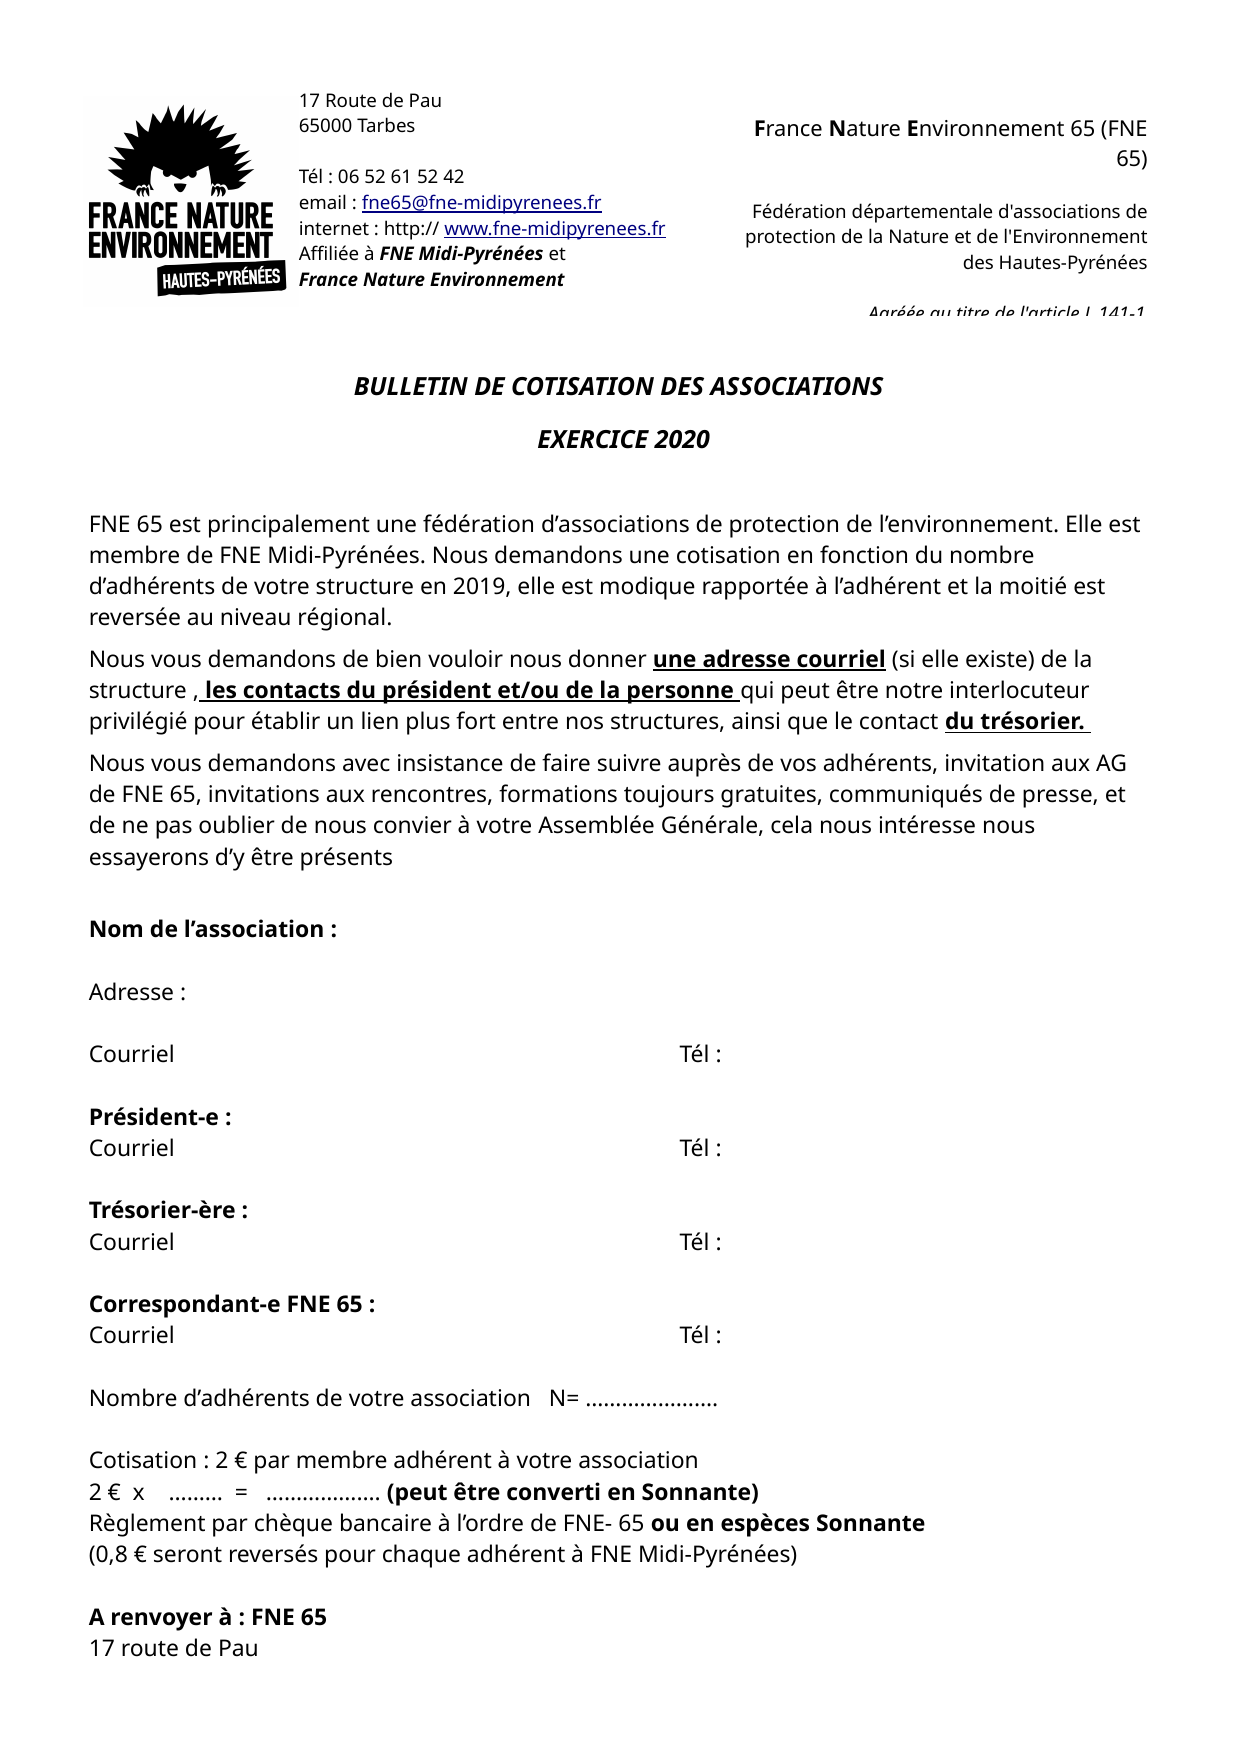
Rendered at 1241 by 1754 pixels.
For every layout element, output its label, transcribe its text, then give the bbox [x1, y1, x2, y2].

text FNE 65 est principalement une fédération d’associations de protection de l’environnement. Elle est membre de FNE Midi-Pyrénées. Nous demandons une cotisation en fonction du nombre d’adhérents de votre structure en 2019, elle est modique rapportée à l’adhérent et la moitié est reversée au niveau régional. [88, 508, 1152, 633]
text BULLETIN DE COTISATION DES ASSOCIATIONS [88, 369, 1152, 403]
text (0,8 € seront reversés pour chaque adhérent à FNE Midi-Pyrénées) [88, 1538, 1152, 1569]
text Adresse : [88, 976, 1152, 1007]
text Agréée au titre de l'article L.141-1 [723, 300, 1147, 316]
text Courriel Tél : [88, 1319, 1152, 1351]
text Courriel Tél : [88, 1038, 1152, 1069]
text Nous vous demandons de bien vouloir nous donner une adresse courriel (si elle existe) de la structure , les contacts du président et/ou de la personne qui peut être notre interlocuteur privilégié pour établir un lien plus fort entre nos structures, ainsi que le contact du trésorier. [88, 643, 1152, 737]
text France Nature Environnement 65 (FNE 65) [723, 113, 1147, 172]
picture [82, 96, 299, 307]
text Cotisation : 2 € par membre adhérent à votre association [88, 1444, 1152, 1476]
text Tél : 06 52 61 52 42 [299, 164, 723, 189]
text Nous vous demandons avec insistance de faire suivre auprès de vos adhérents, invitation aux AG de FNE 65, invitations aux rencontres, formations toujours gratuites, communiqués de presse, et de ne pas oublier de nous convier à votre Assemblée Générale, cela nous intéresse nous essayerons d’y être présents [88, 747, 1152, 872]
text Trésorier-ère : [88, 1194, 1152, 1226]
text A renvoyer à : FNE 65 [88, 1601, 1152, 1632]
text 17 route de Pau [88, 1632, 1152, 1663]
text Fédération départementale d'associations de protection de la Nature et de l'Environnement des Hautes-Pyrénées [723, 198, 1147, 274]
text EXERCICE 2020 [98, 422, 1152, 456]
text Règlement par chèque bancaire à l’ordre de FNE- 65 ou en espèces Sonnante [88, 1507, 1152, 1538]
text email : fne65@fne-midipyrenees.fr [299, 189, 723, 215]
text 65000 Tarbes [299, 113, 723, 138]
text Courriel Tél : [88, 1226, 1152, 1257]
text Courriel Tél : [88, 1132, 1152, 1163]
text Président-e : [88, 1101, 1152, 1132]
text 17 Route de Pau [298, 87, 723, 113]
text France Nature Environnement [299, 266, 723, 291]
text Correspondant-e FNE 65 : [88, 1288, 1152, 1319]
text Nombre d’adhérents de votre association N= …………………. [88, 1382, 1152, 1413]
text Nom de l’association : [88, 913, 1152, 944]
text Affiliée à FNE Midi-Pyrénées et [299, 240, 723, 266]
text internet : http:// www.fne-midipyrenees.fr [299, 215, 723, 240]
text 2 € x ……… = ………………. (peut être converti en Sonnante) [88, 1476, 1152, 1507]
